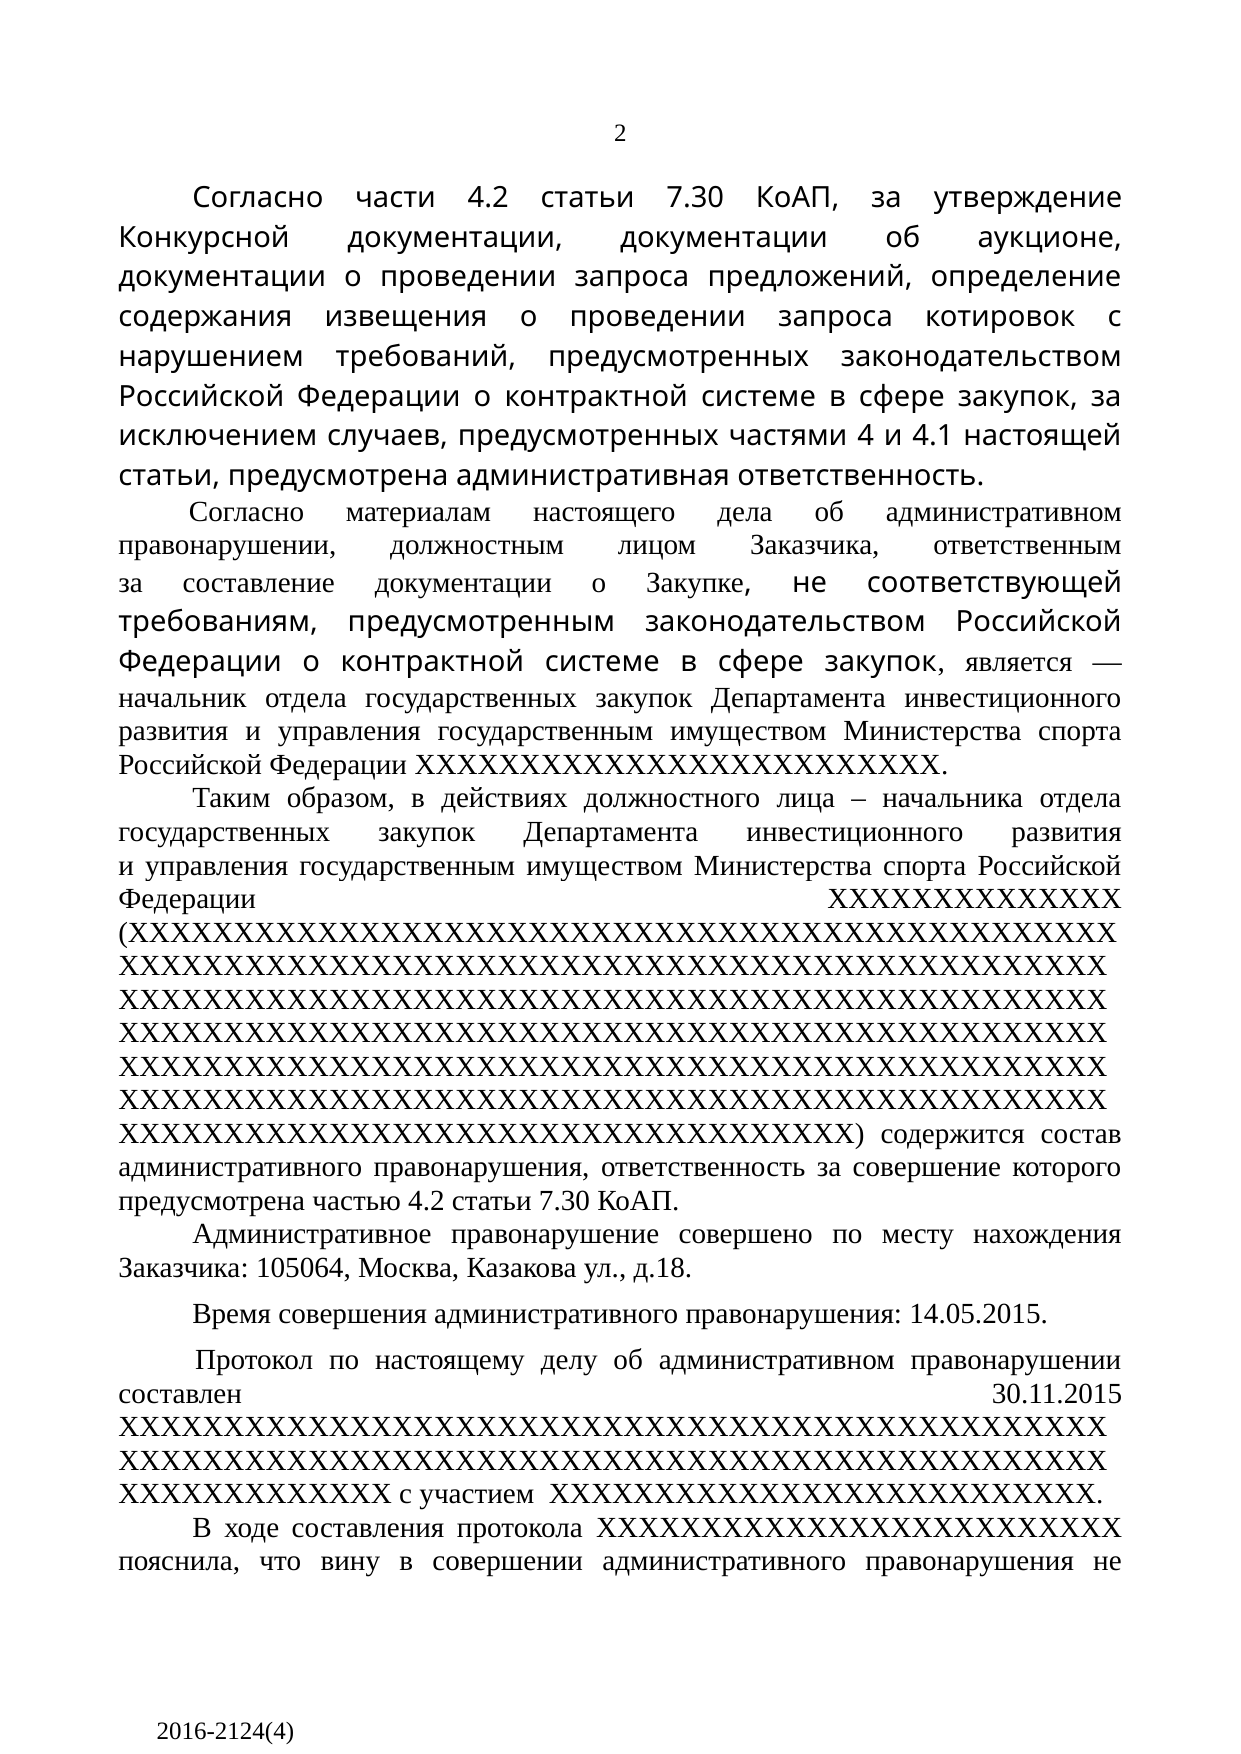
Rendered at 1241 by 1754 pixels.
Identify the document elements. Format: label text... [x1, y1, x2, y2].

text Таким образом, в действиях должностного лица – начальника отдела государственных закупок Департамента инвестиционного развития и управления государственным имуществом Министерства спорта Российской Федерации XXXXXXXXXXXXXX (XXXXXXXXXXXXXXXXXXXXXXXXXXXXXXXXXXXXXXXXXXXXXXXXXXXXXXXXXXXXXXXXXXXXXXXXXXXXXXXXXXXXXXXXXXXXXXXXXXXXXXXXXXXXXXXXXXXXXXXXXXXXXXXXXXXXXXXXXXXXXXXXXXXXXXXXXXXXXXXXXXXXXXXXXXXXXXXXXXXXXXXXXXXXXXXXXXXXXXXXXXXXXXXXXXXXXXXXXXXXXXXXXXXXXXXXXXXXXXXXXXXXXXXXXXXXXXXXXXXXXXXXXXXXXXXXXXXXXXXXXXXXXXXXXXXXXXXXXXXXXXXXXXXXXXXXXXXXX) содержится состав административного правонарушения, ответственность за совершение которого предусмотрена частью 4.2 статьи 7.30 КоАП. [118, 781, 1122, 1217]
text Согласно части 4.2 статьи 7.30 КоАП, за утверждение Конкурсной документации, документации об аукционе, документации о проведении запроса предложений, определение содержания извещения о проведении запроса котировок с нарушением требований, предусмотренных законодательством Российской Федерации о контрактной системе в сфере закупок, за исключением случаев, предусмотренных частями 4 и 4.1 настоящей статьи, предусмотрена административная ответственность. [118, 176, 1122, 494]
text Время совершения административного правонарушения: 14.05.2015. [118, 1296, 1122, 1330]
text В ходе составления протокола XXXXXXXXXXXXXXXXXXXXXXXXX пояснила, что вину в совершении административного правонарушения не [118, 1510, 1122, 1577]
text Административное правонарушение совершено по месту нахождения Заказчика: 105064, Москва, Казакова ул., д.18. [118, 1217, 1122, 1284]
text Согласно материалам настоящего дела об административном правонарушении, должностным лицом Заказчика, ответственным за составление документации о Закупке, не соответствующей требованиям, предусмотренным законодательством Российской Федерации о контрактной системе в сфере закупок, является — начальник отдела государственных закупок Департамента инвестиционного развития и управления государственным имуществом Министерства спорта Российской Федерации XXXXXXXXXXXXXXXXXXXXXXXXX. [118, 494, 1122, 781]
text Протокол по настоящему делу об административном правонарушении составлен 30.11.2015 XXXXXXXXXXXXXXXXXXXXXXXXXXXXXXXXXXXXXXXXXXXXXXXXXXXXXXXXXXXXXXXXXXXXXXXXXXXXXXXXXXXXXXXXXXXXXXXXXXXXXXXXXXX с участием XXXXXXXXXXXXXXXXXXXXXXXXXX. [118, 1342, 1122, 1510]
